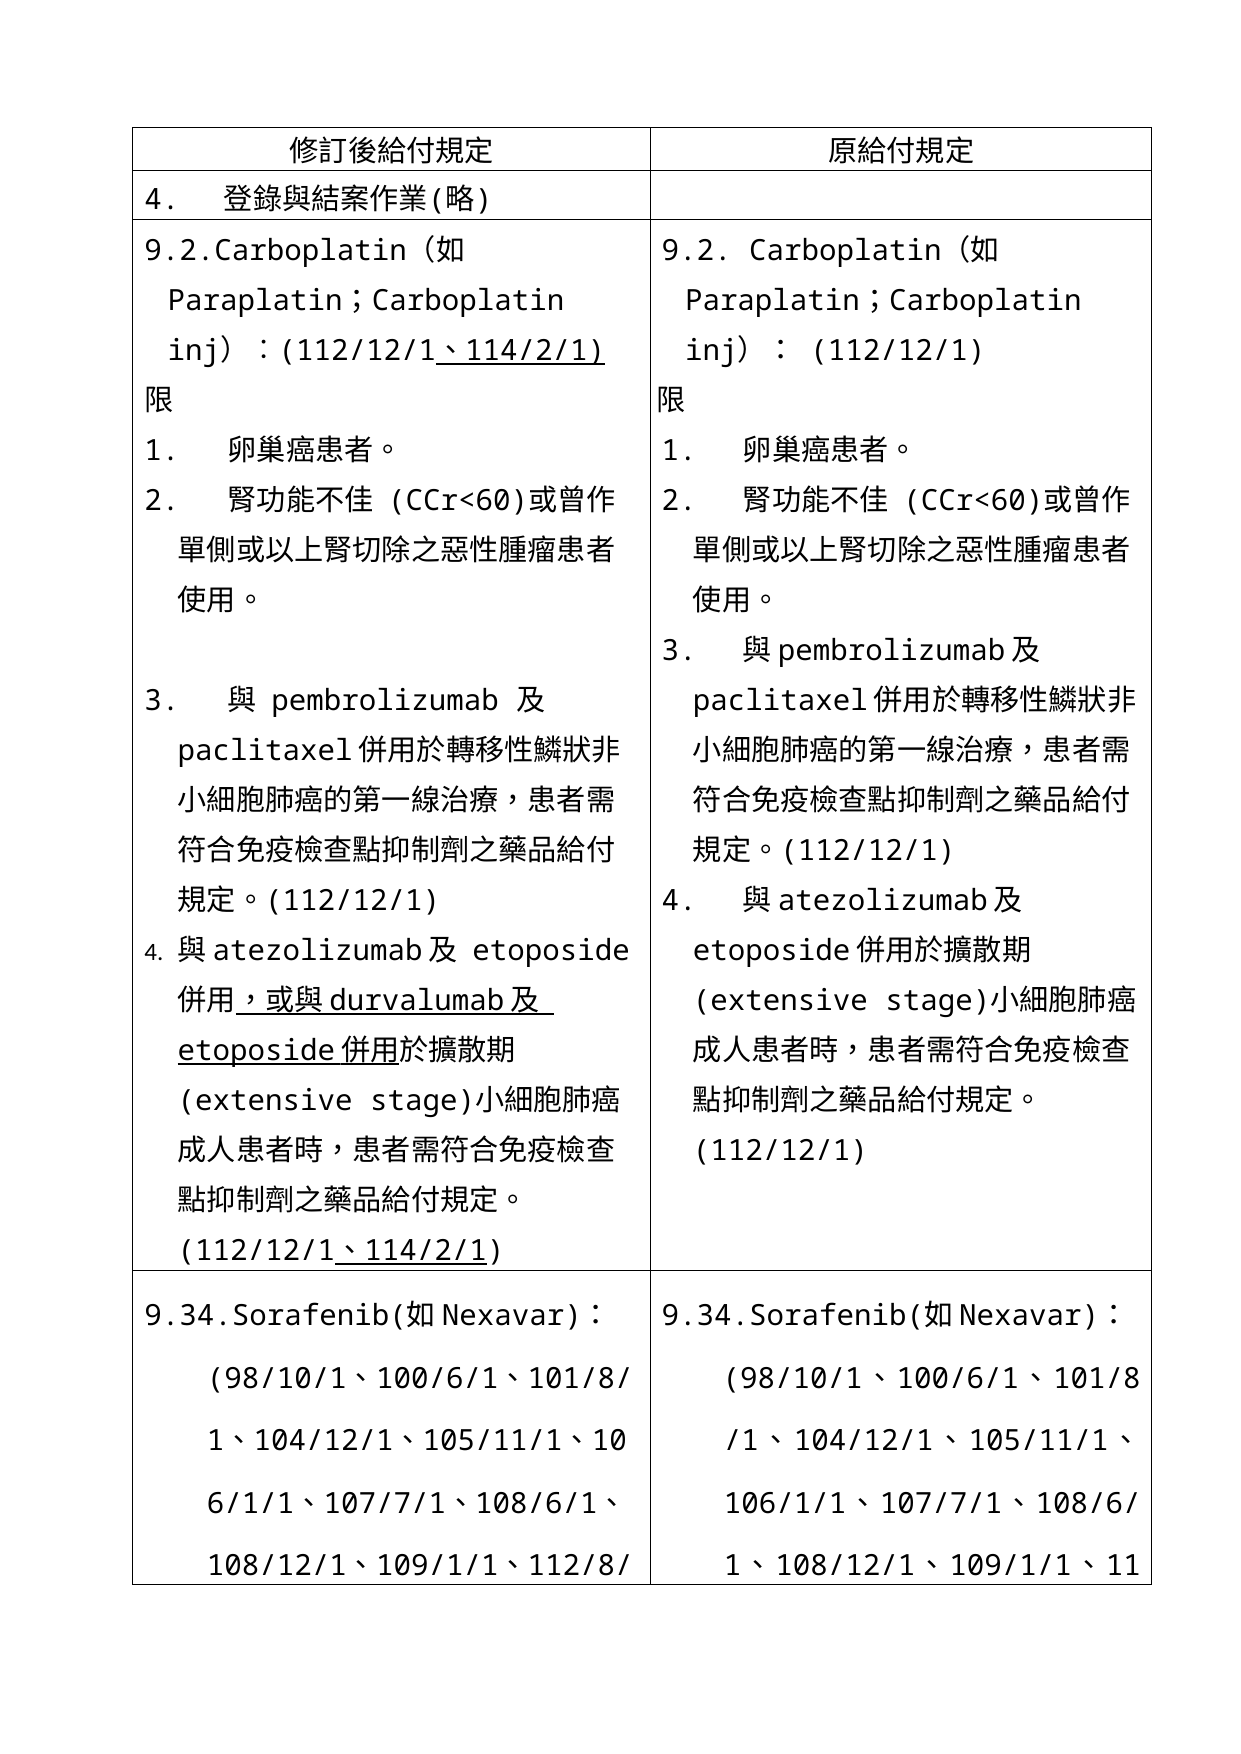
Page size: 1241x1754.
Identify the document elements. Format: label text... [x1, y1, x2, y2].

table_cell 9.2.Carboplatin（如Paraplatin；Carboplatin inj）︰(112/12/1、114/2/1) 限 卵巢癌患者。 腎功能不佳 (CCr<60)或曾作單側或以上腎切除之惡性腫瘤患者使用。 與 pembrolizumab 及 paclitaxel併用於轉移性鱗狀非小細胞肺癌的第一線治療，患者需符合免疫檢查點抑制劑之藥品給付規定。(112/12/1) 與atezolizumab及 etoposide併用，或與durvalumab及 etoposide併用於擴散期 (extensive stage)小細胞肺癌成人患者時，患者需符合免疫檢查點抑制劑之藥品給付規定。(112/12/1、114/2/1) [133, 220, 650, 1270]
table_header 原給付規定 [651, 128, 1151, 170]
table_cell 9.34.Sorafenib(如Nexavar)：(98/10/1、100/6/1、101/8/1、104/12/1、105/11/1、106/1/1、107/7/1、108/6/1、108/12/1、109/1/1、112/8/1、114/2/1) 1.(略) 2.晚期肝細胞癌部分：(101/8/1、105/11/1、108/6/1、109/1/1、112/8/1、114/2/1) (1)轉移性或無法手術切除且不適合局部治療或局部治療失敗之Child-Pugh A class晚期肝細胞癌成人患者，並符合下列條件之一： Ⅰ.肝外轉移（遠端轉移或肝外淋巴結侵犯）。 Ⅱ.大血管侵犯（腫瘤侵犯主門靜脈或侵犯左/右靜脈第一或第二分支） III.經導管動脈化學藥物栓塞治療（Transcatheter arterial chemo embolization,T.A.C.E.）失敗者，需提供患者於12個月內>=3次局部治療之記錄。 (2)需經事前審查核准後使用，初次申請之療程以3個月為限，之後每2個月評估一次。送審時需檢送影像資料，無疾病惡化方可繼續使用。 (3)每日至多處方4粒。 (4)Sorafenib、lenvatinib、atezolizumab併用bevacizumab、tremelimumab併用durvalumab僅得擇一給付，不得互換。(109/1/1、112/8/1、114/2/1) 3.(略) [133, 1271, 650, 1584]
table_cell 9.2. Carboplatin（如 Paraplatin；Carboplatin inj）： (112/12/1) 限 卵巢癌患者。 腎功能不佳 (CCr<60)或曾作單側或以上腎切除之惡性腫瘤患者使用。 與pembrolizumab及paclitaxel併用於轉移性鱗狀非小細胞肺癌的第一線治療，患者需符合免疫檢查點抑制劑之藥品給付規定。(112/12/1) 與atezolizumab及etoposide併用於擴散期 (extensive stage)小細胞肺癌成人患者時，患者需符合免疫檢查點抑制劑之藥品給付規定。(112/12/1) [651, 220, 1151, 1270]
table_cell 9.34.Sorafenib(如Nexavar)： (98/10/1、100/6/1、101/8/1、104/12/1、105/11/1、106/1/1、107/7/1、108/6/1、108/12/1、109/1/1、112/8/1) 1.(略) 2.晚期肝細胞癌部分：(101/8/1、105/11/1、108/6/1、109/1/1、112/8/1) (1)轉移性或無法手術切除且不適合局部治療或局部治療失敗之Child-Pugh A class晚期肝細胞癌成人患者，並符合下列條件之一： Ⅰ.肝外轉移（遠端轉移或肝外淋巴結侵犯） Ⅱ.大血管侵犯（腫瘤侵犯主門靜脈或侵犯左/右靜脈第一或第二分支） III.經導管動脈化學藥物栓塞治療（Transcatheter arterial chemo embolization, T.A.C.E.）失敗者，需提供患者於12個月內>=3次局部治療之記錄。 (2)需經事前審查核准後使用，初次申請之療程以3個月為限，之後每2個月評估一次。送審時需檢送影像資料，無疾病惡化方可繼續使用。 (3)每日至多處方4粒。 (4)Sorafenib、lenvatinib、atezolizumab併用bevacizumab僅得擇一使用，不得互換。(109/1/1、112/8/1) 3.(略) [651, 1271, 1151, 1584]
table_header 修訂後給付規定 [133, 128, 650, 170]
